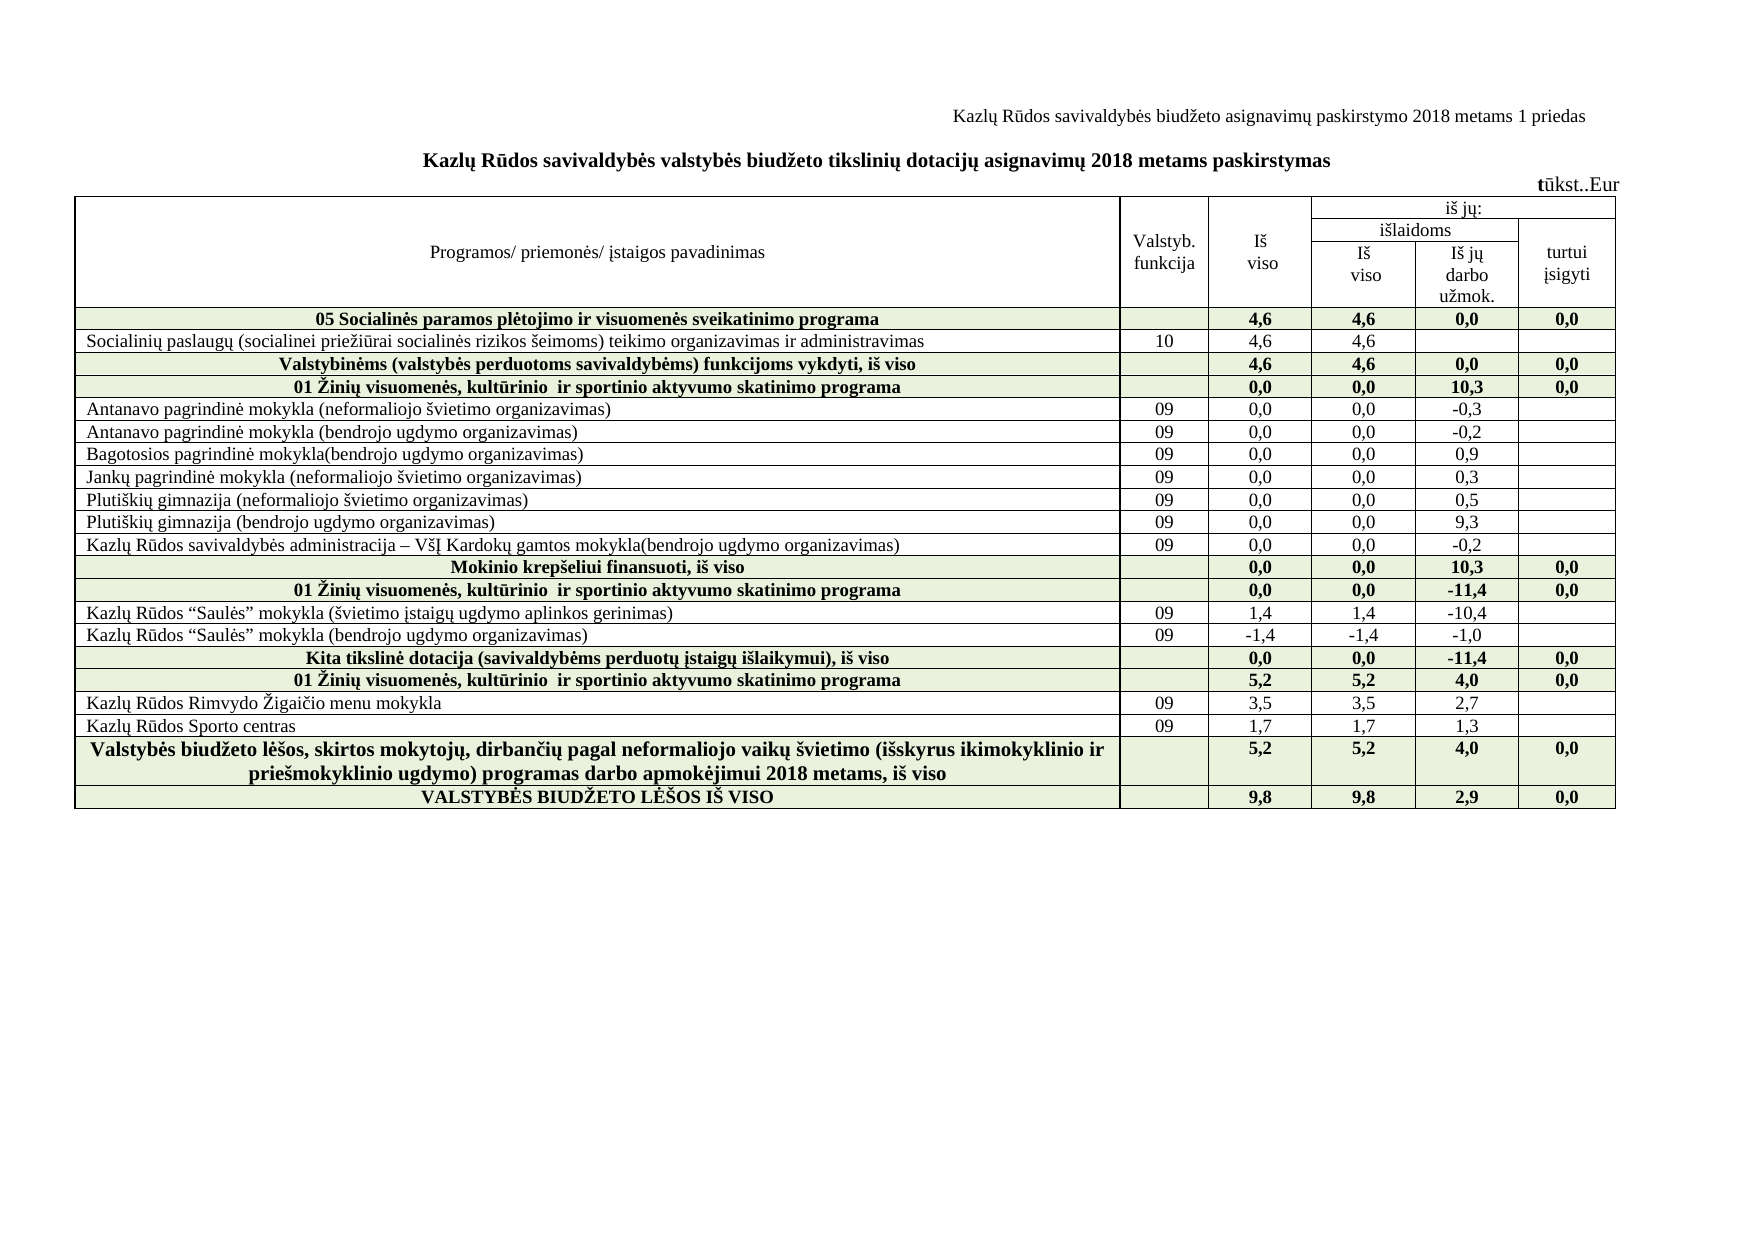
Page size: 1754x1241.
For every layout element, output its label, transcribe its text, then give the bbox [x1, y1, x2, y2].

table_cell 10 [1121, 330, 1208, 352]
table_cell Kazlų Rūdos “Saulės” mokykla (bendrojo ugdymo organizavimas) [76, 624, 1119, 646]
table_cell 01 Žinių visuomenės, kultūrinio ir sportinio aktyvumo skatinimo programa [76, 669, 1119, 691]
table_cell [1519, 398, 1615, 420]
table_cell 1,7 [1209, 715, 1311, 736]
table_cell 0,0 [1519, 376, 1615, 397]
table_cell Antanavo pagrindinė mokykla (neformaliojo švietimo organizavimas) [76, 398, 1119, 420]
table_cell Kazlų Rūdos Sporto centras [76, 715, 1119, 736]
table_cell Antanavo pagrindinė mokykla (bendrojo ugdymo organizavimas) [76, 421, 1119, 442]
table_cell 0,0 [1312, 511, 1415, 533]
table_cell -1,4 [1209, 624, 1311, 646]
table_cell 10,3 [1416, 376, 1518, 397]
table_cell 0,0 [1416, 353, 1518, 374]
table_cell 4,6 [1312, 308, 1415, 329]
table_cell 09 [1121, 692, 1208, 713]
table_cell 09 [1121, 534, 1208, 555]
table_cell 4,6 [1209, 353, 1311, 374]
table_cell 3,5 [1312, 692, 1415, 713]
table_cell 0,0 [1209, 398, 1311, 420]
table_cell 0,0 [1209, 466, 1311, 487]
table_cell [1519, 443, 1615, 465]
table_cell 1,7 [1312, 715, 1415, 736]
table_cell 0,0 [1519, 353, 1615, 374]
table_cell [1519, 511, 1615, 533]
table_cell 0,0 [1209, 556, 1311, 578]
table_cell 10,3 [1416, 556, 1518, 578]
table_cell 0,0 [1312, 443, 1415, 465]
table_cell 1,4 [1209, 602, 1311, 623]
table_cell 09 [1121, 421, 1208, 442]
table_cell 0,0 [1209, 534, 1311, 555]
table_cell [1121, 556, 1208, 578]
table_cell -11,4 [1416, 579, 1518, 601]
table_cell Kazlų Rūdos savivaldybės administracija – VšĮ Kardokų gamtos mokykla(bendrojo ugdymo organizavimas) [76, 534, 1119, 555]
table_cell [1519, 692, 1615, 713]
text Kazlų Rūdos savivaldybės biudžeto asignavimų paskirstymo 2018 metams 1 priedas [75, 104, 1679, 126]
table_cell [1519, 715, 1615, 736]
table_cell 4,6 [1312, 353, 1415, 374]
table_cell 0,0 [1209, 647, 1311, 668]
table_cell 0,0 [1312, 466, 1415, 487]
table_cell 0,0 [1312, 421, 1415, 442]
table_cell 2,7 [1416, 692, 1518, 713]
table_cell 0,0 [1209, 489, 1311, 510]
table_cell 1,3 [1416, 715, 1518, 736]
table_cell 0,0 [1312, 376, 1415, 397]
table_cell [1121, 786, 1208, 808]
table_cell 3,5 [1209, 692, 1311, 713]
table_cell 09 [1121, 624, 1208, 646]
table_cell 0,0 [1312, 489, 1415, 510]
table_cell -1,0 [1416, 624, 1518, 646]
table_cell [1121, 669, 1208, 691]
table_cell 0,0 [1519, 308, 1615, 329]
table_cell [1519, 534, 1615, 555]
table_cell Iš jų darbo užmok. [1416, 242, 1518, 307]
table_cell -0,2 [1416, 534, 1518, 555]
table_cell 4,0 [1416, 737, 1518, 785]
table_cell 4,6 [1209, 308, 1311, 329]
text tūkst..Eur [75, 172, 1679, 196]
table_cell [1121, 647, 1208, 668]
table_cell Bagotosios pagrindinė mokykla(bendrojo ugdymo organizavimas) [76, 443, 1119, 465]
table_cell -11,4 [1416, 647, 1518, 668]
table_cell 05 Socialinės paramos plėtojimo ir visuomenės sveikatinimo programa [76, 308, 1119, 329]
table_cell 9,8 [1209, 786, 1311, 808]
table_header Valstyb. funkcija [1121, 197, 1208, 307]
table_cell Kita tikslinė dotacija (savivaldybėms perduotų įstaigų išlaikymui), iš viso [76, 647, 1119, 668]
table_cell [1121, 376, 1208, 397]
table_cell Socialinių paslaugų (socialinei priežiūrai socialinės rizikos šeimoms) teikimo organizavimas ir administravimas [76, 330, 1119, 352]
table_cell Iš viso [1312, 242, 1415, 307]
table_cell 01 Žinių visuomenės, kultūrinio ir sportinio aktyvumo skatinimo programa [76, 376, 1119, 397]
table_cell 5,2 [1312, 669, 1415, 691]
table_cell [1519, 330, 1615, 352]
table_cell 0,0 [1519, 737, 1615, 785]
table_cell -0,2 [1416, 421, 1518, 442]
table_cell 0,0 [1209, 579, 1311, 601]
table_cell 5,2 [1209, 737, 1311, 785]
table_cell 2,9 [1416, 786, 1518, 808]
table_cell 9,8 [1312, 786, 1415, 808]
table_header iš jų: [1312, 197, 1615, 218]
table_cell 01 Žinių visuomenės, kultūrinio ir sportinio aktyvumo skatinimo programa [76, 579, 1119, 601]
table_cell 0,0 [1209, 443, 1311, 465]
table_cell 0,5 [1416, 489, 1518, 510]
table_cell Valstybės biudžeto lėšos, skirtos mokytojų, dirbančių pagal neformaliojo vaikų švietimo (išskyrus ikimokyklinio ir priešmokyklinio ugdymo) programas darbo apmokėjimui 2018 metams, iš viso [76, 737, 1119, 785]
table_cell 4,6 [1209, 330, 1311, 352]
table_cell 09 [1121, 715, 1208, 736]
table_cell 0,0 [1209, 421, 1311, 442]
table_cell [1519, 602, 1615, 623]
table_cell išlaidoms [1312, 219, 1518, 241]
table_cell 09 [1121, 489, 1208, 510]
table_cell Valstybinėms (valstybės perduotoms savivaldybėms) funkcijoms vykdyti, iš viso [76, 353, 1119, 374]
table_cell 0,0 [1519, 556, 1615, 578]
table_cell [1519, 489, 1615, 510]
table_cell VALSTYBĖS BIUDŽETO LĖŠOS IŠ VISO [76, 786, 1119, 808]
table_cell Kazlų Rūdos “Saulės” mokykla (švietimo įstaigų ugdymo aplinkos gerinimas) [76, 602, 1119, 623]
table_cell 09 [1121, 443, 1208, 465]
table_cell 5,2 [1312, 737, 1415, 785]
table_cell turtui įsigyti [1519, 219, 1615, 307]
table_cell 0,0 [1209, 511, 1311, 533]
table_cell [1519, 624, 1615, 646]
table_cell 09 [1121, 398, 1208, 420]
table_cell 0,0 [1416, 308, 1518, 329]
table_cell -0,3 [1416, 398, 1518, 420]
table_cell 4,6 [1312, 330, 1415, 352]
table_cell 0,0 [1312, 647, 1415, 668]
table_cell [1519, 466, 1615, 487]
table_cell [1121, 579, 1208, 601]
table_header Iš viso [1209, 197, 1311, 307]
table_cell 09 [1121, 602, 1208, 623]
table_cell 09 [1121, 511, 1208, 533]
table_cell 0,0 [1519, 579, 1615, 601]
table_cell -10,4 [1416, 602, 1518, 623]
table_cell [1121, 737, 1208, 785]
table_cell 0,0 [1519, 647, 1615, 668]
table_cell 0,0 [1312, 534, 1415, 555]
table_cell [1121, 353, 1208, 374]
table_cell [1416, 330, 1518, 352]
table_cell 9,3 [1416, 511, 1518, 533]
table_cell 0,3 [1416, 466, 1518, 487]
table_cell Mokinio krepšeliui finansuoti, iš viso [76, 556, 1119, 578]
table_cell Kazlų Rūdos Rimvydo Žigaičio menu mokykla [76, 692, 1119, 713]
table_cell 0,0 [1209, 376, 1311, 397]
table_cell 1,4 [1312, 602, 1415, 623]
table_cell 0,0 [1312, 556, 1415, 578]
table_cell Jankų pagrindinė mokykla (neformaliojo švietimo organizavimas) [76, 466, 1119, 487]
table_cell Plutiškių gimnazija (bendrojo ugdymo organizavimas) [76, 511, 1119, 533]
table_cell 09 [1121, 466, 1208, 487]
table_cell Plutiškių gimnazija (neformaliojo švietimo organizavimas) [76, 489, 1119, 510]
table_cell 4,0 [1416, 669, 1518, 691]
table_cell 0,0 [1519, 669, 1615, 691]
table_cell -1,4 [1312, 624, 1415, 646]
table_cell [1121, 308, 1208, 329]
table_cell 0,0 [1312, 579, 1415, 601]
table_cell 0,9 [1416, 443, 1518, 465]
text Kazlų Rūdos savivaldybės valstybės biudžeto tikslinių dotacijų asignavimų 2018 metams paskirstymas [75, 148, 1679, 172]
table_cell 0,0 [1519, 786, 1615, 808]
table_cell 5,2 [1209, 669, 1311, 691]
table_cell [1519, 421, 1615, 442]
table_header Programos/ priemonės/ įstaigos pavadinimas [76, 197, 1119, 307]
table_cell 0,0 [1312, 398, 1415, 420]
